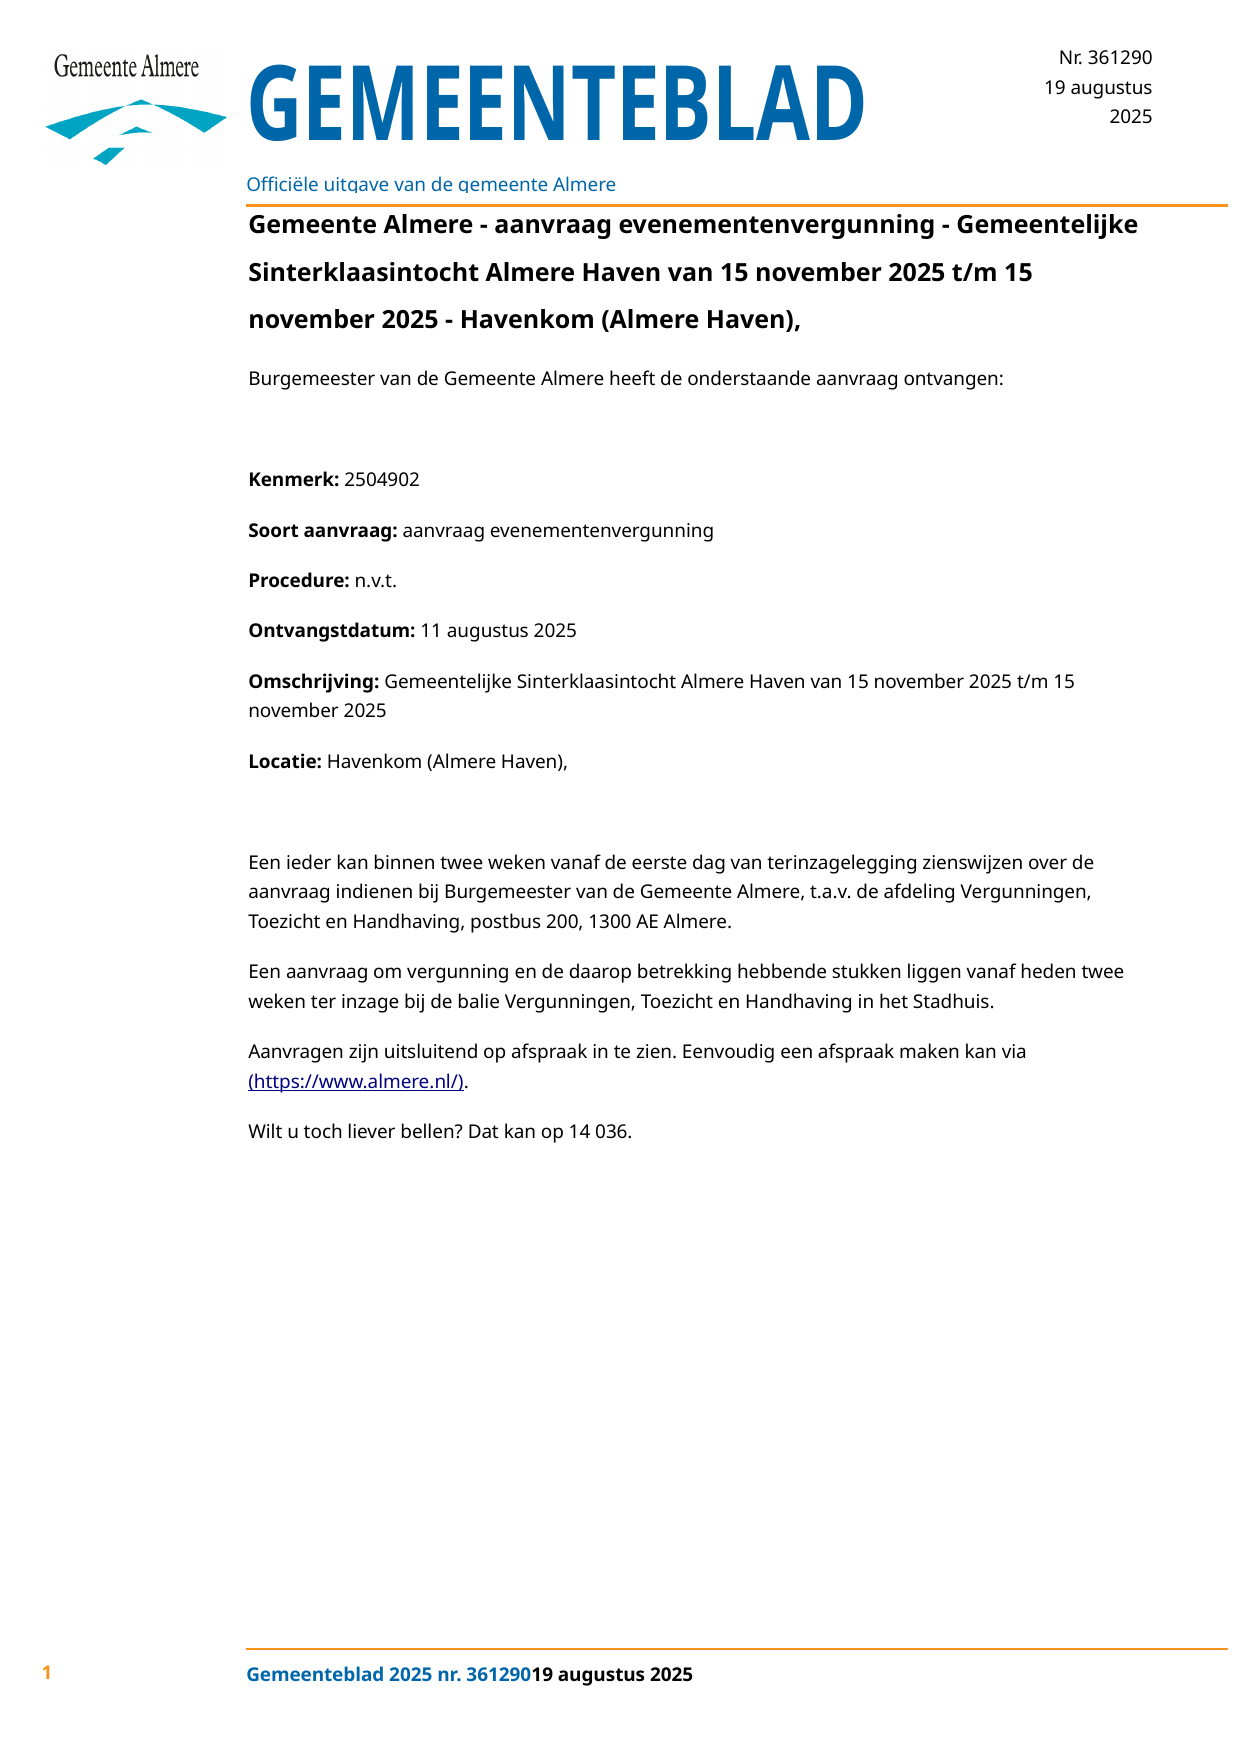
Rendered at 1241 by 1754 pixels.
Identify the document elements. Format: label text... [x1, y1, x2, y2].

text Een ieder kan binnen twee weken vanaf de eerste dag van terinzagelegging zienswijzen over de aanvraag indienen bij Burgemeester van de Gemeente Almere, t.a.v. de afdeling Vergunningen, Toezicht en Handhaving, postbus 200, 1300 AE Almere. [248, 849, 1152, 934]
text Locatie: Havenkom (Almere Haven), [248, 748, 1152, 774]
text Wilt u toch liever bellen? Dat kan op 14 036. [248, 1118, 1152, 1144]
picture [41, 47, 231, 172]
text Gemeente Almere - aanvraag evenementenvergunning - Gemeentelijke Sinterklaasintocht Almere Haven van 15 november 2025 t/m 15 november 2025 - Havenkom (Almere Haven), [248, 207, 1152, 336]
text Kenmerk: 2504902 [248, 466, 1152, 492]
text Aanvragen zijn uitsluitend op afspraak in te zien. Eenvoudig een afspraak maken kan via (https://www.almere.nl/). [248, 1038, 1152, 1094]
text Ontvangstdatum: 11 augustus 2025 [248, 618, 1152, 643]
text Procedure: n.v.t. [248, 567, 1152, 593]
text Burgemeester van de Gemeente Almere heeft de onderstaande aanvraag ontvangen: [248, 366, 1152, 391]
text Omschrijving: Gemeentelijke Sinterklaasintocht Almere Haven van 15 november 2025 t/m 15 november 2025 [248, 668, 1152, 723]
text Een aanvraag om vergunning en de daarop betrekking hebbende stukken liggen vanaf heden twee weken ter inzage bij de balie Vergunningen, Toezicht en Handhaving in het Stadhuis. [248, 958, 1152, 1014]
text Soort aanvraag: aanvraag evenementenvergunning [248, 517, 1152, 542]
